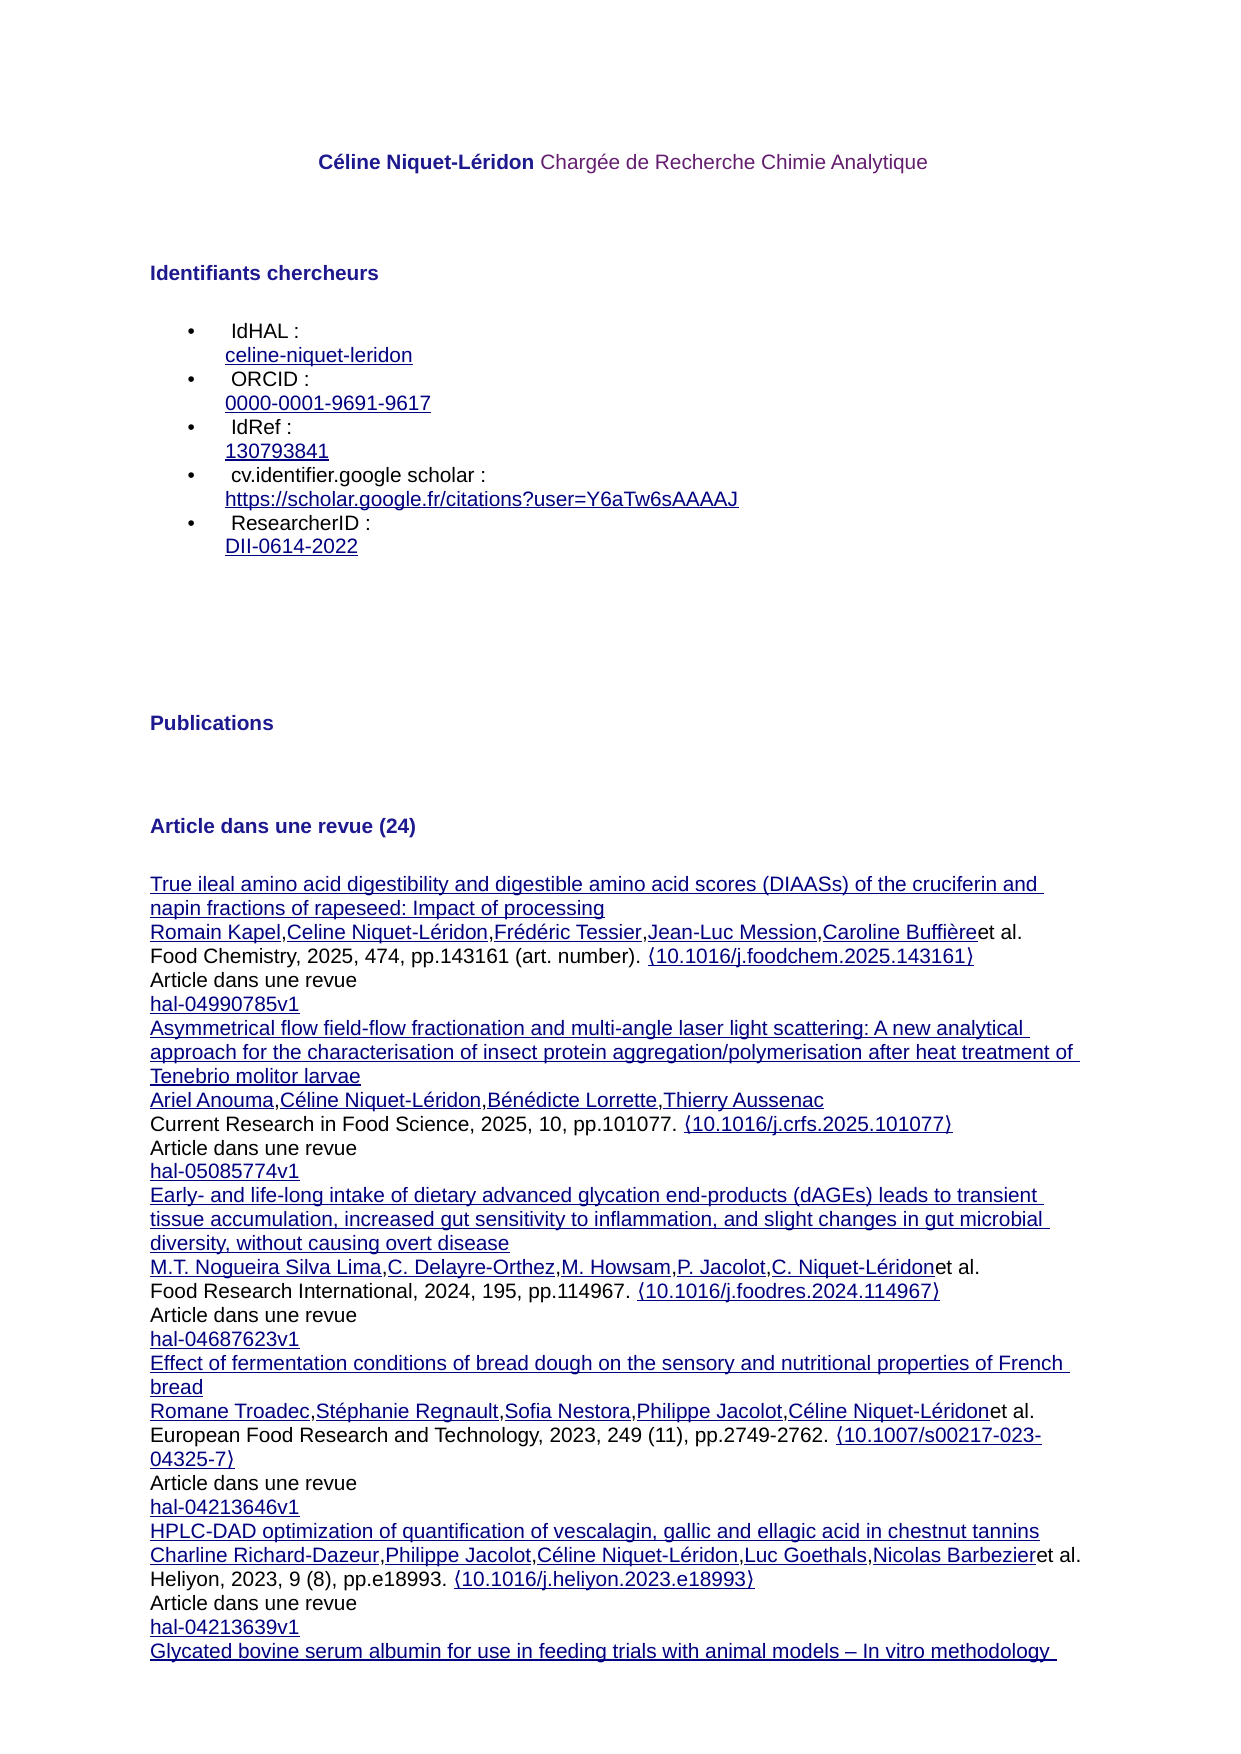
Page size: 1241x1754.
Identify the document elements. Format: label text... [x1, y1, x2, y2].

list ResearcherID : [187, 510, 1090, 534]
subtitle Céline Niquet-Léridon Chargée de Recherche Chimie Analytique [150, 150, 1090, 174]
list celine-niquet-leridon [187, 343, 1090, 367]
list 130793841 [187, 438, 1090, 462]
table_cell Effect of fermentation conditions of bread dough on the sensory and nutritional properties of French bread Romane Troadec,Stéphanie Regnault,Sofia Nestora,Philippe Jacolot,Céline Niquet-Léridonet al. European Food Research and Technology, 2023, 249 (11), pp.2749-2762. ⟨10.1007/s00217-023-04325-7⟩ Article dans une revue hal-04213646v1 [150, 1351, 1090, 1519]
list IdHAL : [187, 319, 1090, 343]
subtitle Publications [150, 710, 1090, 734]
table_cell HPLC-DAD optimization of quantification of vescalagin, gallic and ellagic acid in chestnut tannins Charline Richard-Dazeur,Philippe Jacolot,Céline Niquet-Léridon,Luc Goethals,Nicolas Barbezieret al. Heliyon, 2023, 9 (8), pp.e18993. ⟨10.1016/j.heliyon.2023.e18993⟩ Article dans une revue hal-04213639v1 [150, 1519, 1090, 1638]
list IdRef : [187, 414, 1090, 438]
list 0000-0001-9691-9617 [187, 391, 1090, 414]
list DII-0614-2022 [187, 534, 1090, 558]
table_cell Early- and life-long intake of dietary advanced glycation end-products (dAGEs) leads to transient tissue accumulation, increased gut sensitivity to inflammation, and slight changes in gut microbial diversity, without causing overt disease M.T. Nogueira Silva Lima,C. Delayre-Orthez,M. Howsam,P. Jacolot,C. Niquet-Léridonet al. Food Research International, 2024, 195, pp.114967. ⟨10.1016/j.foodres.2024.114967⟩ Article dans une revue hal-04687623v1 [150, 1183, 1090, 1351]
table_cell Glycated bovine serum albumin for use in feeding trials with animal models – In vitro methodology [150, 1639, 1090, 1662]
table_header True ileal amino acid digestibility and digestible amino acid scores (DIAASs) of the cruciferin and napin fractions of rapeseed: Impact of processing Romain Kapel,Celine Niquet-Léridon,Frédéric Tessier,Jean-Luc Mession,Caroline Buffièreet al. Food Chemistry, 2025, 474, pp.143161 (art. number). ⟨10.1016/j.foodchem.2025.143161⟩ Article dans une revue hal-04990785v1 [150, 872, 1090, 1016]
list ORCID : [187, 367, 1090, 391]
table_cell Asymmetrical flow field-flow fractionation and multi-angle laser light scattering: A new analytical approach for the characterisation of insect protein aggregation/polymerisation after heat treatment of Tenebrio molitor larvae Ariel Anouma,Céline Niquet-Léridon,Bénédicte Lorrette,Thierry Aussenac Current Research in Food Science, 2025, 10, pp.101077. ⟨10.1016/j.crfs.2025.101077⟩ Article dans une revue hal-05085774v1 [150, 1016, 1090, 1183]
subtitle Identifiants chercheurs [150, 260, 1090, 284]
list cv.identifier.google scholar : [187, 462, 1090, 486]
subtitle Article dans une revue (24) [150, 813, 1090, 837]
list https://scholar.google.fr/citations?user=Y6aTw6sAAAAJ [187, 486, 1090, 510]
